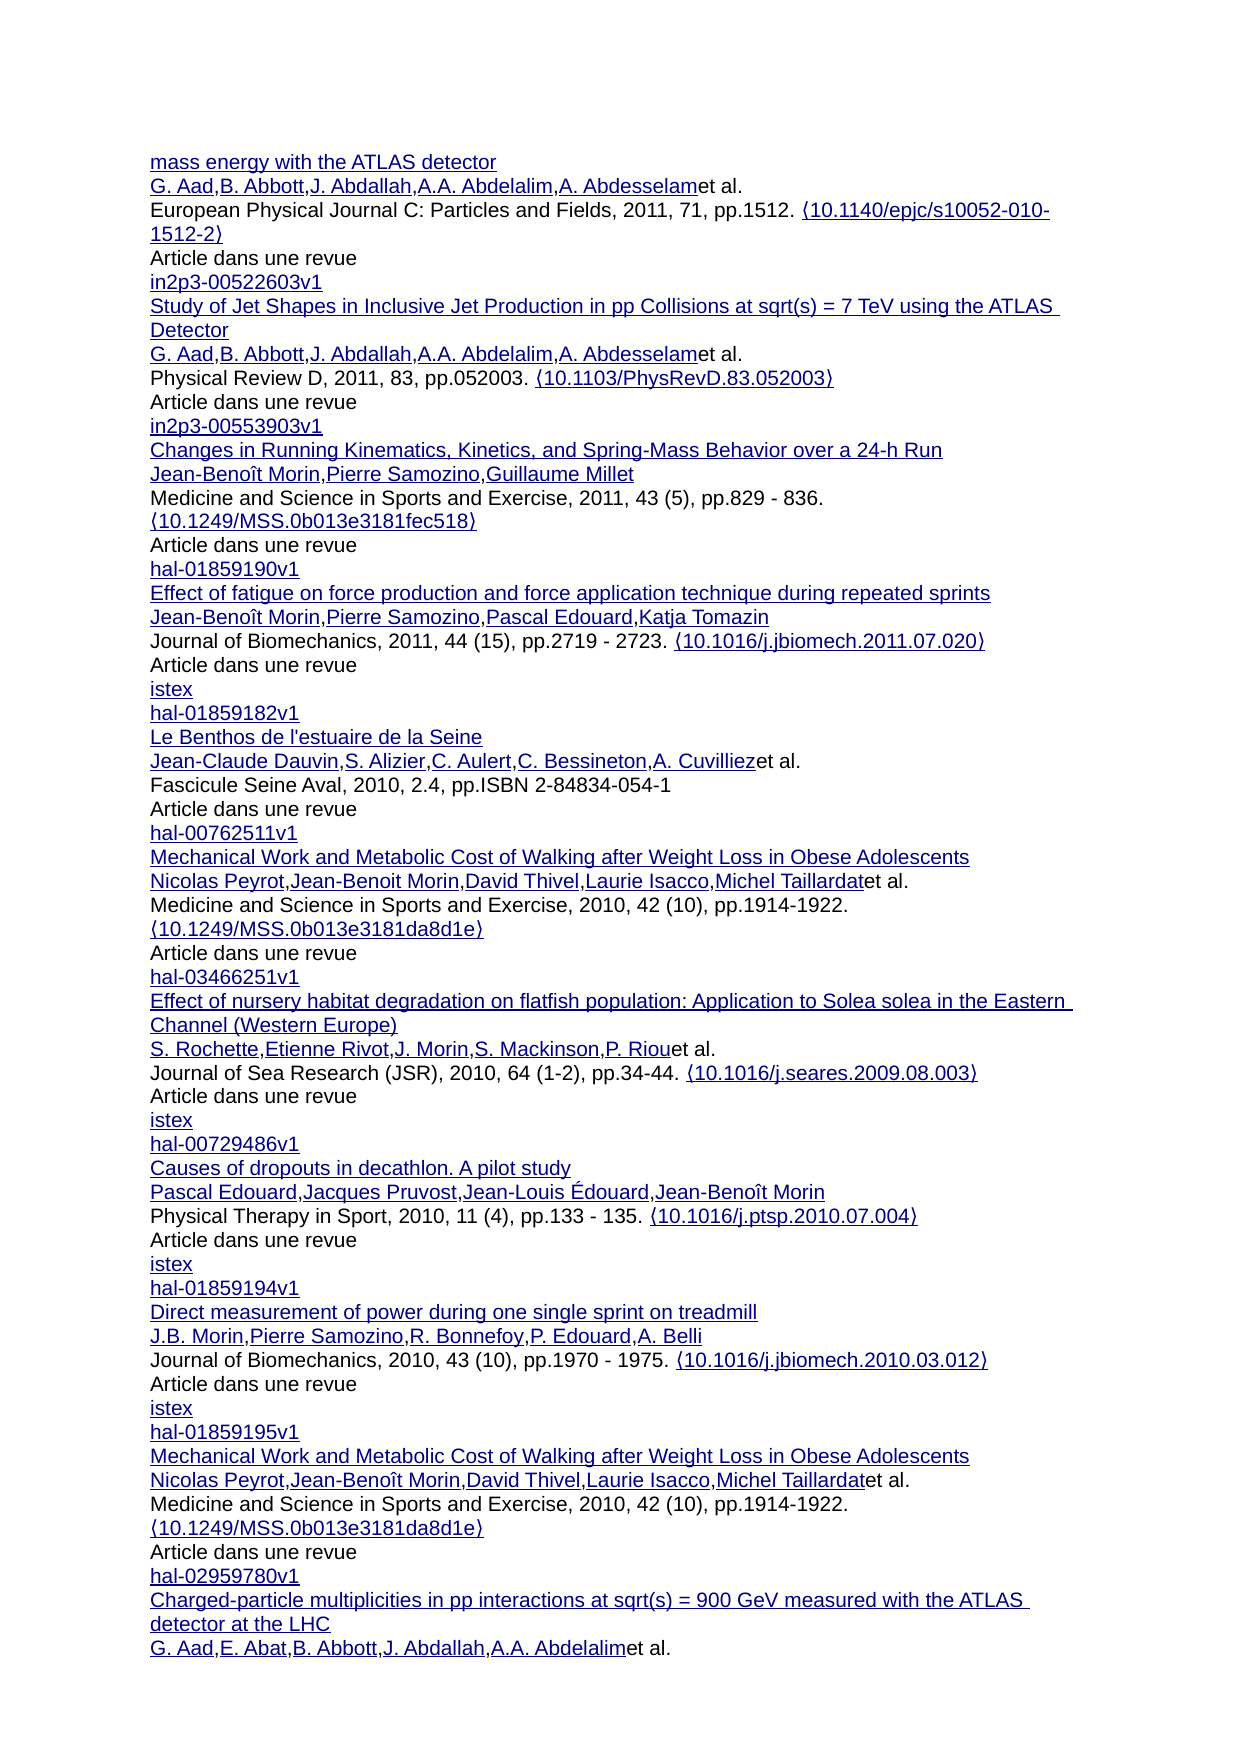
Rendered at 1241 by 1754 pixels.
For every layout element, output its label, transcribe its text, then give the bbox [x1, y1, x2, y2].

table_cell Effect of fatigue on force production and force application technique during repeated sprints Jean-Benoît Morin,Pierre Samozino,Pascal Edouard,Katja Tomazin Journal of Biomechanics, 2011, 44 (15), pp.2719 - 2723. ⟨10.1016/j.jbiomech.2011.07.020⟩ Article dans une revue istex hal-01859182v1 [150, 581, 1090, 725]
table_cell Effect of nursery habitat degradation on flatfish population: Application to Solea solea in the Eastern Channel (Western Europe) S. Rochette,Etienne Rivot,J. Morin,S. Mackinson,P. Riouet al. Journal of Sea Research (JSR), 2010, 64 (1-2), pp.34-44. ⟨10.1016/j.seares.2009.08.003⟩ Article dans une revue istex hal-00729486v1 [150, 989, 1090, 1156]
table_cell Mechanical Work and Metabolic Cost of Walking after Weight Loss in Obese Adolescents Nicolas Peyrot,Jean-Benoit Morin,David Thivel,Laurie Isacco,Michel Taillardatet al. Medicine and Science in Sports and Exercise, 2010, 42 (10), pp.1914-1922. ⟨10.1249/MSS.0b013e3181da8d1e⟩ Article dans une revue hal-03466251v1 [150, 845, 1090, 988]
table_cell Changes in Running Kinematics, Kinetics, and Spring-Mass Behavior over a 24-h Run Jean-Benoît Morin,Pierre Samozino,Guillaume Millet Medicine and Science in Sports and Exercise, 2011, 43 (5), pp.829 - 836. ⟨10.1249/MSS.0b013e3181fec518⟩ Article dans une revue hal-01859190v1 [150, 438, 1090, 581]
table_cell Mechanical Work and Metabolic Cost of Walking after Weight Loss in Obese Adolescents Nicolas Peyrot,Jean-Benoît Morin,David Thivel,Laurie Isacco,Michel Taillardatet al. Medicine and Science in Sports and Exercise, 2010, 42 (10), pp.1914-1922. ⟨10.1249/MSS.0b013e3181da8d1e⟩ Article dans une revue hal-02959780v1 [150, 1444, 1090, 1587]
table_cell Causes of dropouts in decathlon. A pilot study Pascal Edouard,Jacques Pruvost,Jean-Louis Édouard,Jean-Benoît Morin Physical Therapy in Sport, 2010, 11 (4), pp.133 - 135. ⟨10.1016/j.ptsp.2010.07.004⟩ Article dans une revue istex hal-01859194v1 [150, 1156, 1090, 1300]
table_cell Charged-particle multiplicities in pp interactions at sqrt(s) = 900 GeV measured with the ATLAS detector at the LHC G. Aad,E. Abat,B. Abbott,J. Abdallah,A.A. Abdelalimet al. [150, 1588, 1090, 1659]
table_cell Le Benthos de l'estuaire de la Seine Jean-Claude Dauvin,S. Alizier,C. Aulert,C. Bessineton,A. Cuvilliezet al. Fascicule Seine Aval, 2010, 2.4, pp.ISBN 2-84834-054-1 Article dans une revue hal-00762511v1 [150, 725, 1090, 845]
table_cell Direct measurement of power during one single sprint on treadmill J.B. Morin,Pierre Samozino,R. Bonnefoy,P. Edouard,A. Belli Journal of Biomechanics, 2010, 43 (10), pp.1970 - 1975. ⟨10.1016/j.jbiomech.2010.03.012⟩ Article dans une revue istex hal-01859195v1 [150, 1300, 1090, 1444]
table_cell Study of Jet Shapes in Inclusive Jet Production in pp Collisions at sqrt(s) = 7 TeV using the ATLAS Detector G. Aad,B. Abbott,J. Abdallah,A.A. Abdelalim,A. Abdesselamet al. Physical Review D, 2011, 83, pp.052003. ⟨10.1103/PhysRevD.83.052003⟩ Article dans une revue in2p3-00553903v1 [150, 294, 1090, 437]
table_cell mass energy with the ATLAS detector G. Aad,B. Abbott,J. Abdallah,A.A. Abdelalim,A. Abdesselamet al. European Physical Journal C: Particles and Fields, 2011, 71, pp.1512. ⟨10.1140/epjc/s10052-010-1512-2⟩ Article dans une revue in2p3-00522603v1 [150, 150, 1090, 294]
